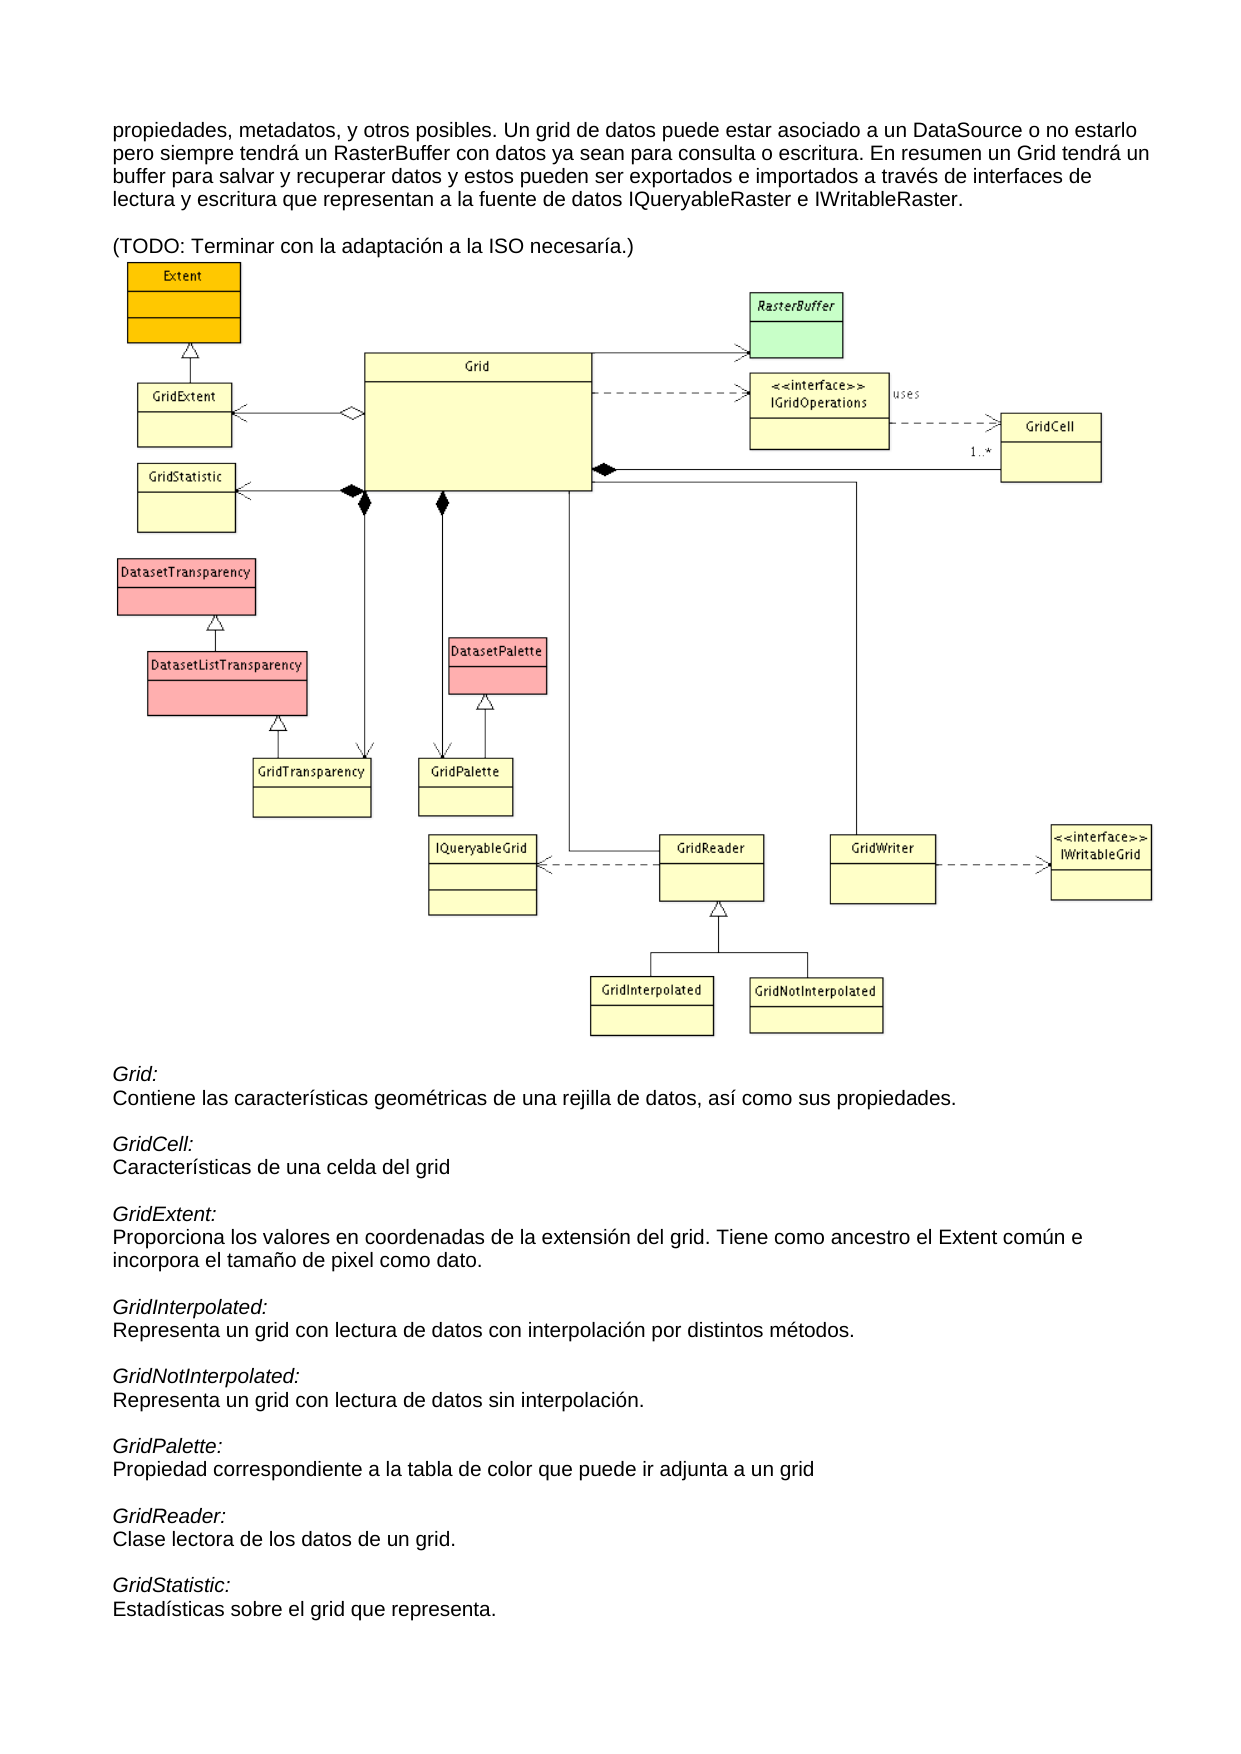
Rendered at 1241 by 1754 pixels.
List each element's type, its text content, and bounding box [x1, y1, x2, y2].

text Características de una celda del grid [112, 1156, 1156, 1179]
text GridPalette: [112, 1434, 1156, 1458]
text GridStatistic: [112, 1574, 1156, 1597]
text Propiedad correspondiente a la tabla de color que puede ir adjunta a un grid [112, 1458, 1156, 1481]
text GridInterpolated: [112, 1295, 1156, 1318]
text Grid: [112, 1063, 1156, 1086]
text propiedades, metadatos, y otros posibles. Un grid de datos puede estar asociado a un DataSource o no estarlo pero siempre tendrá un RasterBuffer con datos ya sean para consulta o escritura. En resumen un Grid tendrá un buffer para salvar y recuperar datos y estos pueden ser exportados e importados a través de interfaces de lectura y escritura que representan a la fuente de datos IQueryableRaster e IWritableRaster. [112, 118, 1156, 211]
text Representa un grid con lectura de datos sin interpolación. [112, 1388, 1156, 1411]
text GridReader: [112, 1504, 1156, 1527]
text GridNotInterpolated: [112, 1365, 1156, 1388]
text GridCell: [112, 1133, 1156, 1156]
text Proporciona los valores en coordenadas de la extensión del grid. Tiene como ancestro el Extent común e incorpora el tamaño de pixel como dato. [112, 1226, 1156, 1272]
text Clase lectora de los datos de un grid. [112, 1527, 1156, 1551]
text Representa un grid con lectura de datos con interpolación por distintos métodos. [112, 1318, 1156, 1342]
text (TODO: Terminar con la adaptación a la ISO necesaría.) [112, 234, 1156, 257]
picture [112, 257, 1156, 1040]
text Contiene las características geométricas de una rejilla de datos, así como sus propiedades. [112, 1086, 1156, 1109]
text Estadísticas sobre el grid que representa. [112, 1597, 1156, 1620]
text GridExtent: [112, 1202, 1156, 1226]
